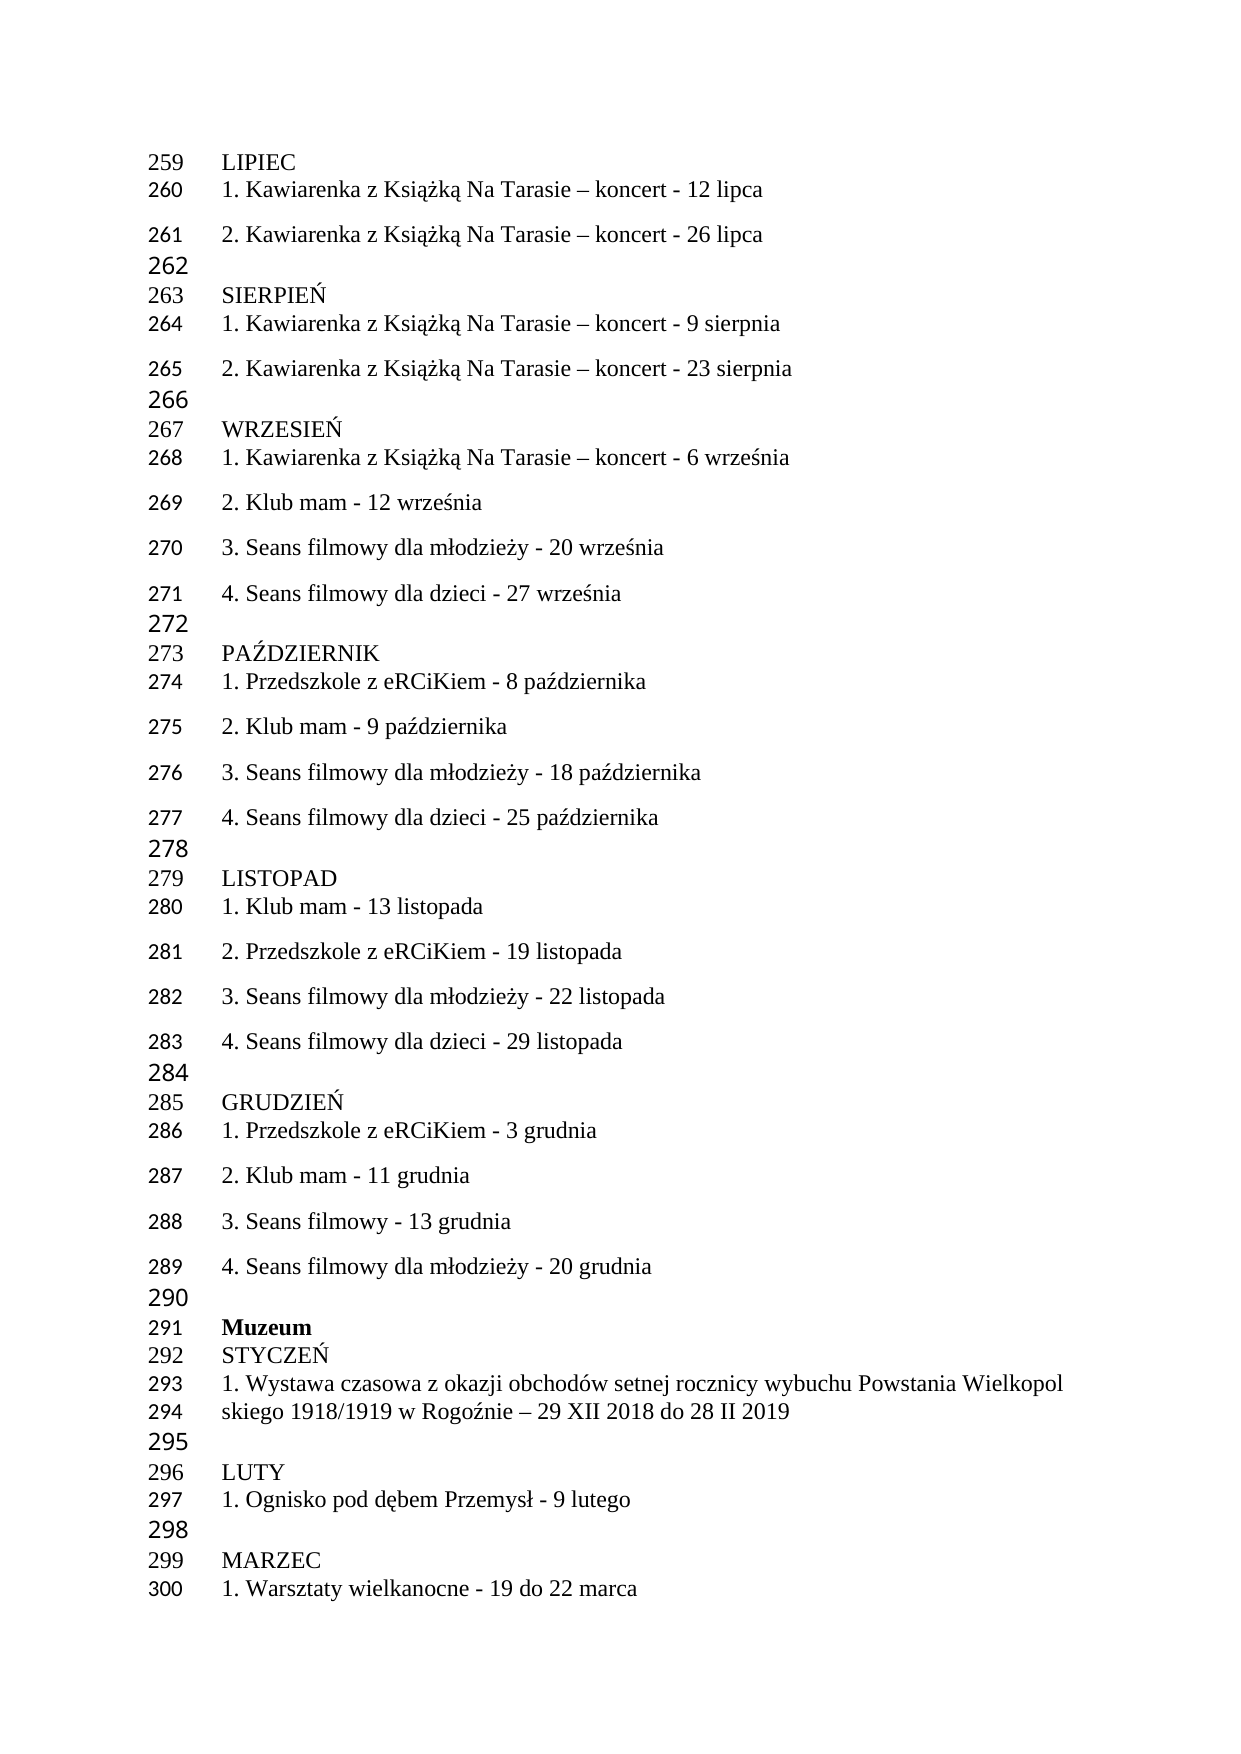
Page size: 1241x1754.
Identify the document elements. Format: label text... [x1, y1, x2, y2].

list 2. Klub mam - 11 grudnia [148, 1161, 1093, 1189]
list SIERPIEŃ [148, 281, 1093, 309]
list skiego 1918/1919 w Rogoźnie – 29 XII 2018 do 28 II 2019 [148, 1397, 1093, 1425]
list 2. Klub mam - 9 października [148, 712, 1093, 741]
list GRUDZIEŃ [148, 1088, 1093, 1116]
list 1. Klub mam - 13 listopada [148, 892, 1093, 920]
list 3. Seans filmowy dla młodzieży - 22 listopada [148, 982, 1093, 1010]
list WRZESIEŃ [148, 415, 1093, 443]
list 1. Przedszkole z eRCiKiem - 3 grudnia [148, 1116, 1093, 1144]
list 1. Przedszkole z eRCiKiem - 8 października [148, 667, 1093, 695]
list 3. Seans filmowy - 13 grudnia [148, 1207, 1093, 1235]
list STYCZEŃ [148, 1341, 1093, 1369]
list 1. Kawiarenka z Książką Na Tarasie – koncert - 12 lipca [148, 175, 1093, 203]
list 1. Kawiarenka z Książką Na Tarasie – koncert - 9 sierpnia [148, 309, 1093, 337]
list 4. Seans filmowy dla dzieci - 27 września [148, 578, 1093, 607]
list PAŹDZIERNIK [148, 639, 1093, 667]
list 4. Seans filmowy dla dzieci - 25 października [148, 803, 1093, 832]
list 1. Wystawa czasowa z okazji obchodów setnej rocznicy wybuchu Powstania Wielkopol [148, 1369, 1093, 1397]
list 1. Kawiarenka z Książką Na Tarasie – koncert - 6 września [148, 443, 1093, 471]
list 1. Warsztaty wielkanocne - 19 do 22 marca [148, 1573, 1093, 1602]
list 4. Seans filmowy dla dzieci - 29 listopada [148, 1027, 1093, 1056]
list 1. Ognisko pod dębem Przemysł - 9 lutego [148, 1485, 1093, 1513]
list 3. Seans filmowy dla młodzieży - 20 września [148, 533, 1093, 561]
list 2. Kawiarenka z Książką Na Tarasie – koncert - 26 lipca [148, 220, 1093, 248]
list LIPIEC [148, 148, 1093, 175]
list 2. Przedszkole z eRCiKiem - 19 listopada [148, 937, 1093, 965]
list 4. Seans filmowy dla młodzieży - 20 grudnia [148, 1252, 1093, 1280]
list 2. Kawiarenka z Książką Na Tarasie – koncert - 23 sierpnia [148, 354, 1093, 382]
list 3. Seans filmowy dla młodzieży - 18 października [148, 758, 1093, 786]
list LISTOPAD [148, 864, 1093, 892]
list MARZEC [148, 1546, 1093, 1573]
list Muzeum [148, 1313, 1093, 1341]
list 2. Klub mam - 12 września [148, 488, 1093, 516]
list LUTY [148, 1458, 1093, 1485]
